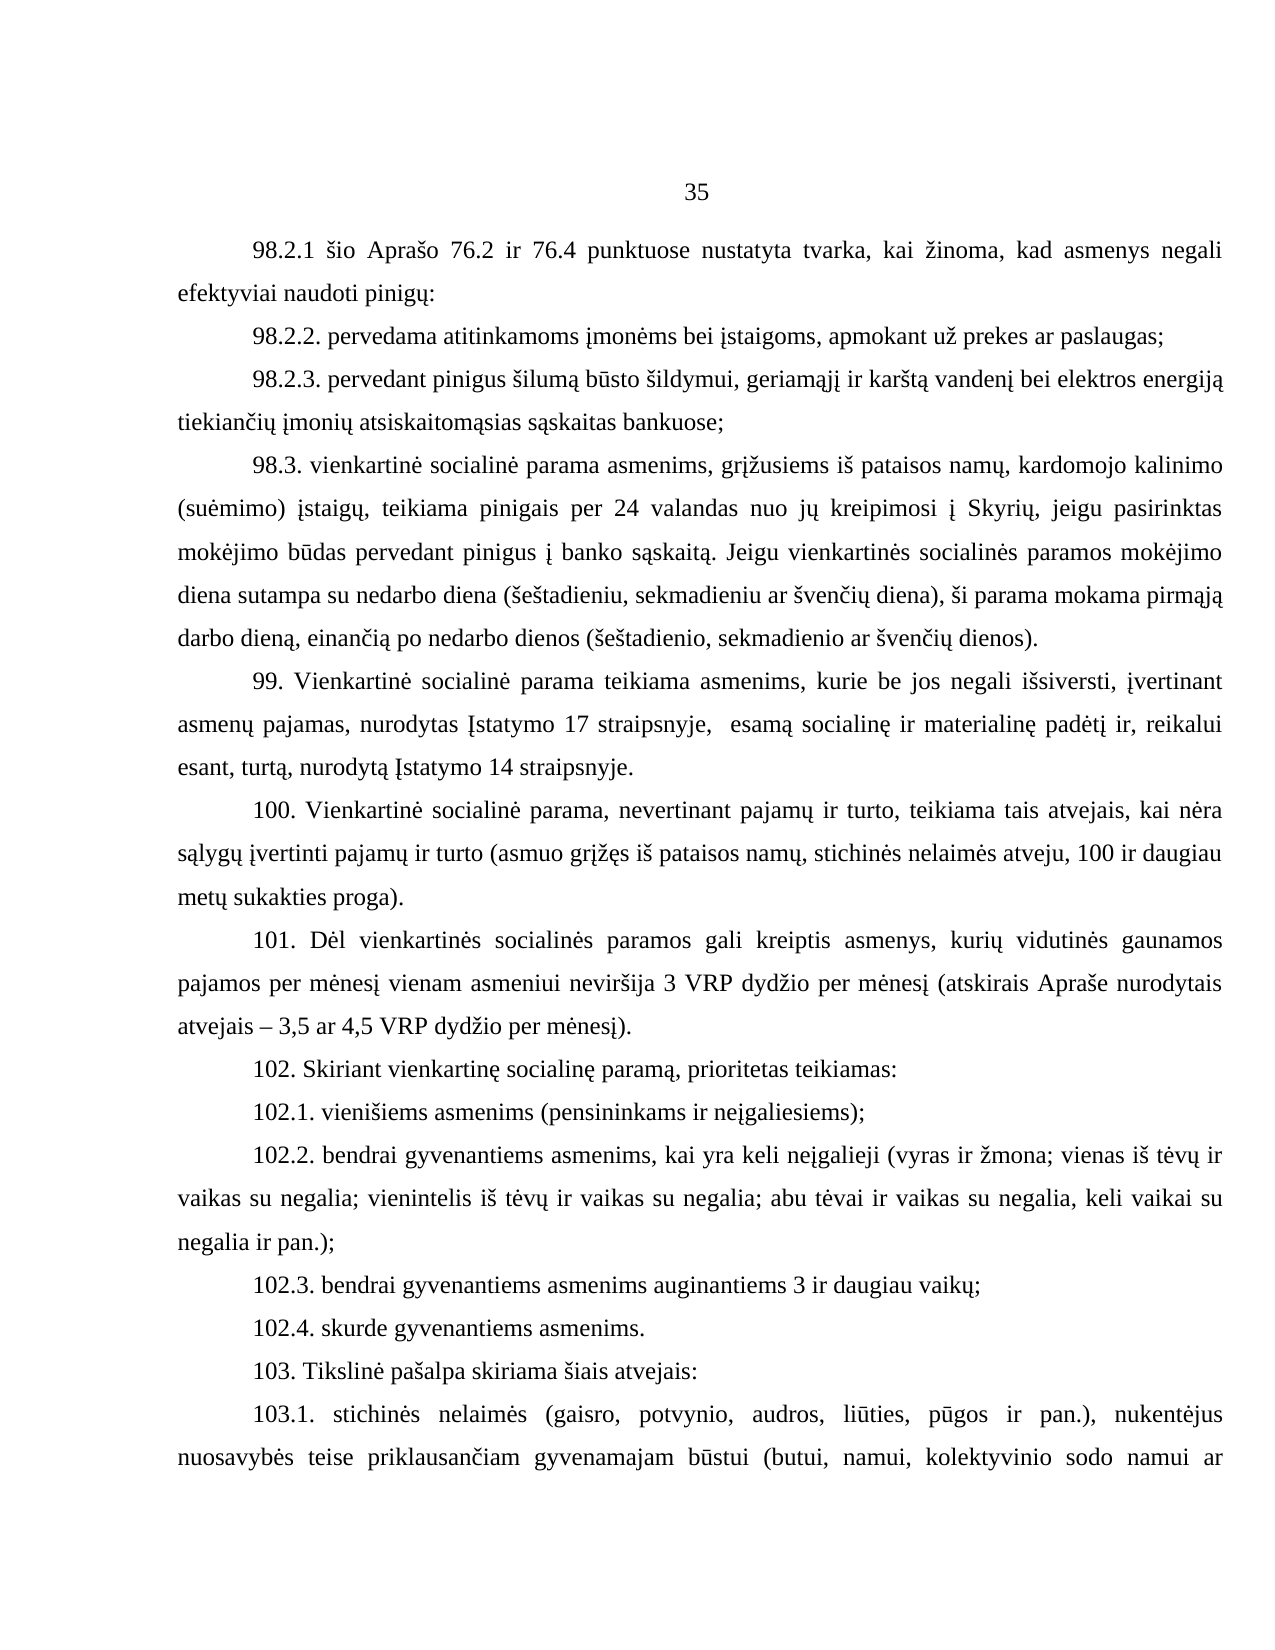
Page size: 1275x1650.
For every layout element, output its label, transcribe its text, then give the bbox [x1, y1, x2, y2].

text 103. Tikslinė pašalpa skiriama šiais atvejais: [177, 1356, 1224, 1385]
text 101. Dėl vienkartinės socialinės paramos gali kreiptis asmenys, kurių vidutinės gaunamos pajamos per mėnesį vienam asmeniui neviršija 3 VRP dydžio per mėnesį (atskirais Apraše nurodytais atvejais – 3,5 ar 4,5 VRP dydžio per mėnesį). [177, 925, 1224, 1040]
text 98.2.3. pervedant pinigus šilumą būsto šildymui, geriamąjį ir karštą vandenį bei elektros energiją tiekiančių įmonių atsiskaitomąsias sąskaitas bankuose; [177, 364, 1224, 436]
text 102.1. vienišiems asmenims (pensininkams ir neįgaliesiems); [177, 1097, 1224, 1126]
text 102.4. skurde gyvenantiems asmenims. [177, 1313, 1224, 1342]
text 103.1. stichinės nelaimės (gaisro, potvynio, audros, liūties, pūgos ir pan.), nukentėjus nuosavybės teise priklausančiam gyvenamajam būstui (butui, namui, kolektyvinio sodo namui ar [177, 1399, 1224, 1471]
text 98.3. vienkartinė socialinė parama asmenims, grįžusiems iš pataisos namų, kardomojo kalinimo (suėmimo) įstaigų, teikiama pinigais per 24 valandas nuo jų kreipimosi į Skyrių, jeigu pasirinktas mokėjimo būdas pervedant pinigus į banko sąskaitą. Jeigu vienkartinės socialinės paramos mokėjimo diena sutampa su nedarbo diena (šeštadieniu, sekmadieniu ar švenčių diena), ši parama mokama pirmąją darbo dieną, einančią po nedarbo dienos (šeštadienio, sekmadienio ar švenčių dienos). [177, 450, 1224, 652]
text 99. Vienkartinė socialinė parama teikiama asmenims, kurie be jos negali išsiversti, įvertinant asmenų pajamas, nurodytas Įstatymo 17 straipsnyje, esamą socialinę ir materialinę padėtį ir, reikalui esant, turtą, nurodytą Įstatymo 14 straipsnyje. [177, 666, 1224, 781]
text 102. Skiriant vienkartinę socialinę paramą, prioritetas teikiamas: [177, 1054, 1224, 1083]
text 102.2. bendrai gyvenantiems asmenims, kai yra keli neįgalieji (vyras ir žmona; vienas iš tėvų ir vaikas su negalia; vienintelis iš tėvų ir vaikas su negalia; abu tėvai ir vaikas su negalia, keli vaikai su negalia ir pan.); [177, 1140, 1224, 1255]
text 98.2.1 šio Aprašo 76.2 ir 76.4 punktuose nustatyta tvarka, kai žinoma, kad asmenys negali efektyviai naudoti pinigų: [177, 235, 1224, 307]
text 98.2.2. pervedama atitinkamoms įmonėms bei įstaigoms, apmokant už prekes ar paslaugas; [177, 321, 1224, 350]
text 102.3. bendrai gyvenantiems asmenims auginantiems 3 ir daugiau vaikų; [177, 1270, 1224, 1298]
text 100. Vienkartinė socialinė parama, nevertinant pajamų ir turto, teikiama tais atvejais, kai nėra sąlygų įvertinti pajamų ir turto (asmuo grįžęs iš pataisos namų, stichinės nelaimės atveju, 100 ir daugiau metų sukakties proga). [177, 795, 1224, 910]
